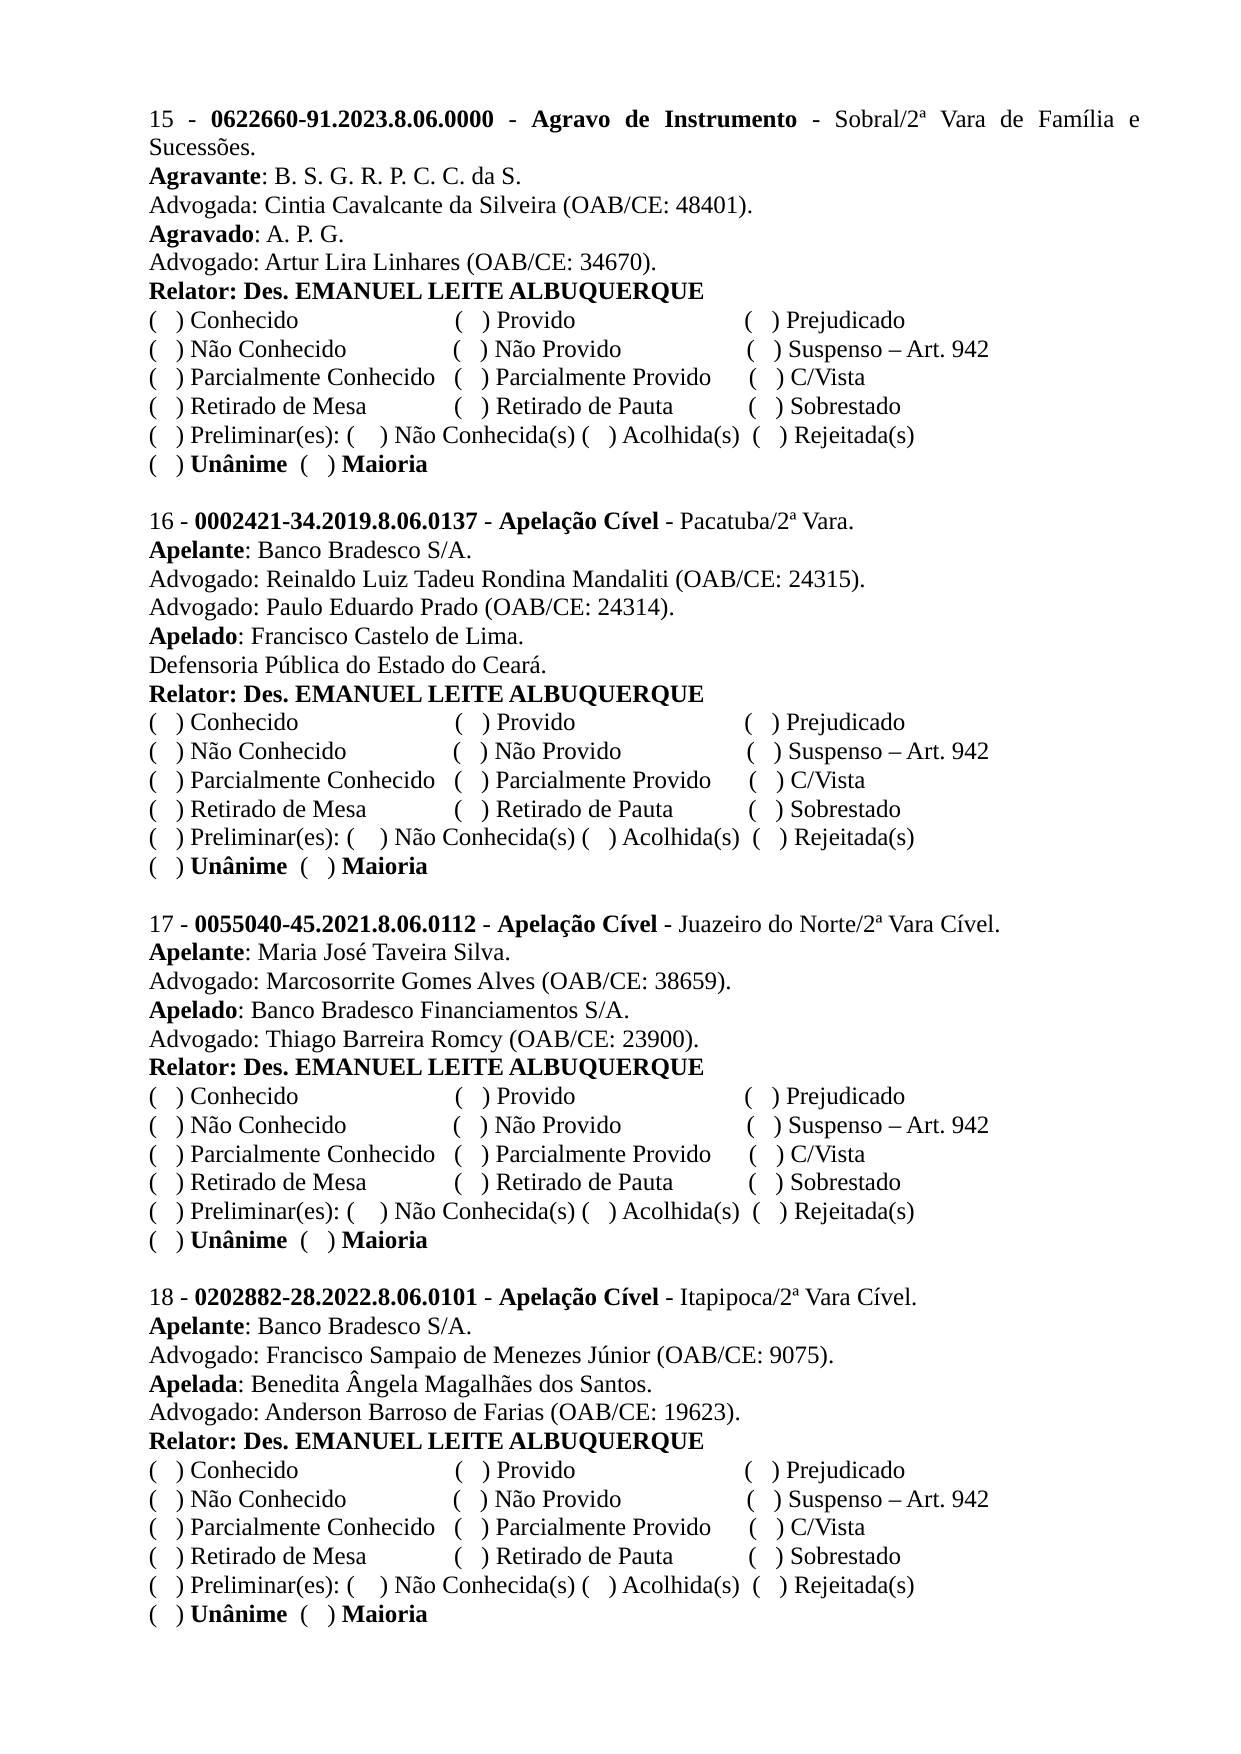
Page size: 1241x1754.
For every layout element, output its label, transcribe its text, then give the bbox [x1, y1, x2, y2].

text ( ) Retirado de Mesa ( ) Retirado de Pauta ( ) Sobrestado [148, 1167, 1158, 1196]
text Advogado: Marcosorrite Gomes Alves (OAB/CE: 38659). [148, 966, 1141, 995]
text Advogado: Artur Lira Linhares (OAB/CE: 34670). [148, 247, 1141, 276]
text ( ) Preliminar(es): ( ) Não Conhecida(s) ( ) Acolhida(s) ( ) Rejeitada(s) [148, 822, 1158, 851]
text ( ) Preliminar(es): ( ) Não Conhecida(s) ( ) Acolhida(s) ( ) Rejeitada(s) [148, 420, 1158, 449]
text ( ) Não Conhecido ( ) Não Provido ( ) Suspenso – Art. 942 [148, 736, 1158, 765]
text ( ) Unânime ( ) Maioria [148, 1599, 1158, 1627]
text Relator: Des. EMANUEL LEITE ALBUQUERQUE [148, 1426, 1141, 1455]
text ( ) Unânime ( ) Maioria [148, 449, 1158, 477]
text ( ) Parcialmente Conhecido ( ) Parcialmente Provido ( ) C/Vista [148, 1139, 1158, 1167]
text Apelante: Maria José Taveira Silva. [148, 937, 1141, 966]
text ( ) Conhecido ( ) Provido ( ) Prejudicado [148, 305, 1141, 334]
text 16 - 0002421-34.2019.8.06.0137 - Apelação Cível - Pacatuba/2ª Vara. [148, 506, 1141, 535]
text ( ) Parcialmente Conhecido ( ) Parcialmente Provido ( ) C/Vista [148, 1512, 1158, 1541]
text 18 - 0202882-28.2022.8.06.0101 - Apelação Cível - Itapipoca/2ª Vara Cível. [148, 1282, 1141, 1311]
text 15 - 0622660-91.2023.8.06.0000 - Agravo de Instrumento - Sobral/2ª Vara de Família e Sucessões. [148, 104, 1141, 161]
text Agravado: A. P. G. [148, 219, 1141, 247]
text ( ) Retirado de Mesa ( ) Retirado de Pauta ( ) Sobrestado [148, 1541, 1158, 1570]
text ( ) Conhecido ( ) Provido ( ) Prejudicado [148, 707, 1141, 736]
text ( ) Não Conhecido ( ) Não Provido ( ) Suspenso – Art. 942 [148, 334, 1158, 362]
text ( ) Conhecido ( ) Provido ( ) Prejudicado [148, 1081, 1141, 1110]
text Relator: Des. EMANUEL LEITE ALBUQUERQUE [148, 276, 1141, 305]
text Apelada: Benedita Ângela Magalhães dos Santos. [148, 1369, 1141, 1397]
text ( ) Preliminar(es): ( ) Não Conhecida(s) ( ) Acolhida(s) ( ) Rejeitada(s) [148, 1196, 1158, 1225]
text ( ) Unânime ( ) Maioria [148, 1225, 1158, 1254]
text Defensoria Pública do Estado do Ceará. [148, 650, 1141, 679]
text ( ) Preliminar(es): ( ) Não Conhecida(s) ( ) Acolhida(s) ( ) Rejeitada(s) [148, 1570, 1158, 1599]
text Advogado: Anderson Barroso de Farias (OAB/CE: 19623). [148, 1397, 1141, 1426]
text Apelado: Francisco Castelo de Lima. [148, 621, 1141, 650]
text Advogado: Francisco Sampaio de Menezes Júnior (OAB/CE: 9075). [148, 1340, 1141, 1369]
text Agravante: B. S. G. R. P. C. C. da S. [148, 161, 1141, 190]
text ( ) Retirado de Mesa ( ) Retirado de Pauta ( ) Sobrestado [148, 391, 1158, 420]
text ( ) Unânime ( ) Maioria [148, 851, 1158, 880]
text Apelante: Banco Bradesco S/A. [148, 535, 1141, 564]
text ( ) Parcialmente Conhecido ( ) Parcialmente Provido ( ) C/Vista [148, 362, 1158, 391]
text Advogado: Paulo Eduardo Prado (OAB/CE: 24314). [148, 592, 1141, 621]
text ( ) Conhecido ( ) Provido ( ) Prejudicado [148, 1455, 1141, 1484]
text Apelado: Banco Bradesco Financiamentos S/A. [148, 995, 1141, 1024]
text Advogado: Reinaldo Luiz Tadeu Rondina Mandaliti (OAB/CE: 24315). [148, 564, 1141, 592]
text ( ) Não Conhecido ( ) Não Provido ( ) Suspenso – Art. 942 [148, 1110, 1158, 1139]
text Advogado: Thiago Barreira Romcy (OAB/CE: 23900). [148, 1024, 1141, 1052]
text ( ) Retirado de Mesa ( ) Retirado de Pauta ( ) Sobrestado [148, 794, 1158, 822]
text ( ) Parcialmente Conhecido ( ) Parcialmente Provido ( ) C/Vista [148, 765, 1158, 794]
text ( ) Não Conhecido ( ) Não Provido ( ) Suspenso – Art. 942 [148, 1484, 1158, 1512]
text Relator: Des. EMANUEL LEITE ALBUQUERQUE [148, 1052, 1141, 1081]
text Apelante: Banco Bradesco S/A. [148, 1311, 1141, 1340]
text 17 - 0055040-45.2021.8.06.0112 - Apelação Cível - Juazeiro do Norte/2ª Vara Cível. [148, 909, 1141, 937]
text Relator: Des. EMANUEL LEITE ALBUQUERQUE [148, 679, 1141, 707]
text Advogada: Cintia Cavalcante da Silveira (OAB/CE: 48401). [148, 190, 1141, 219]
